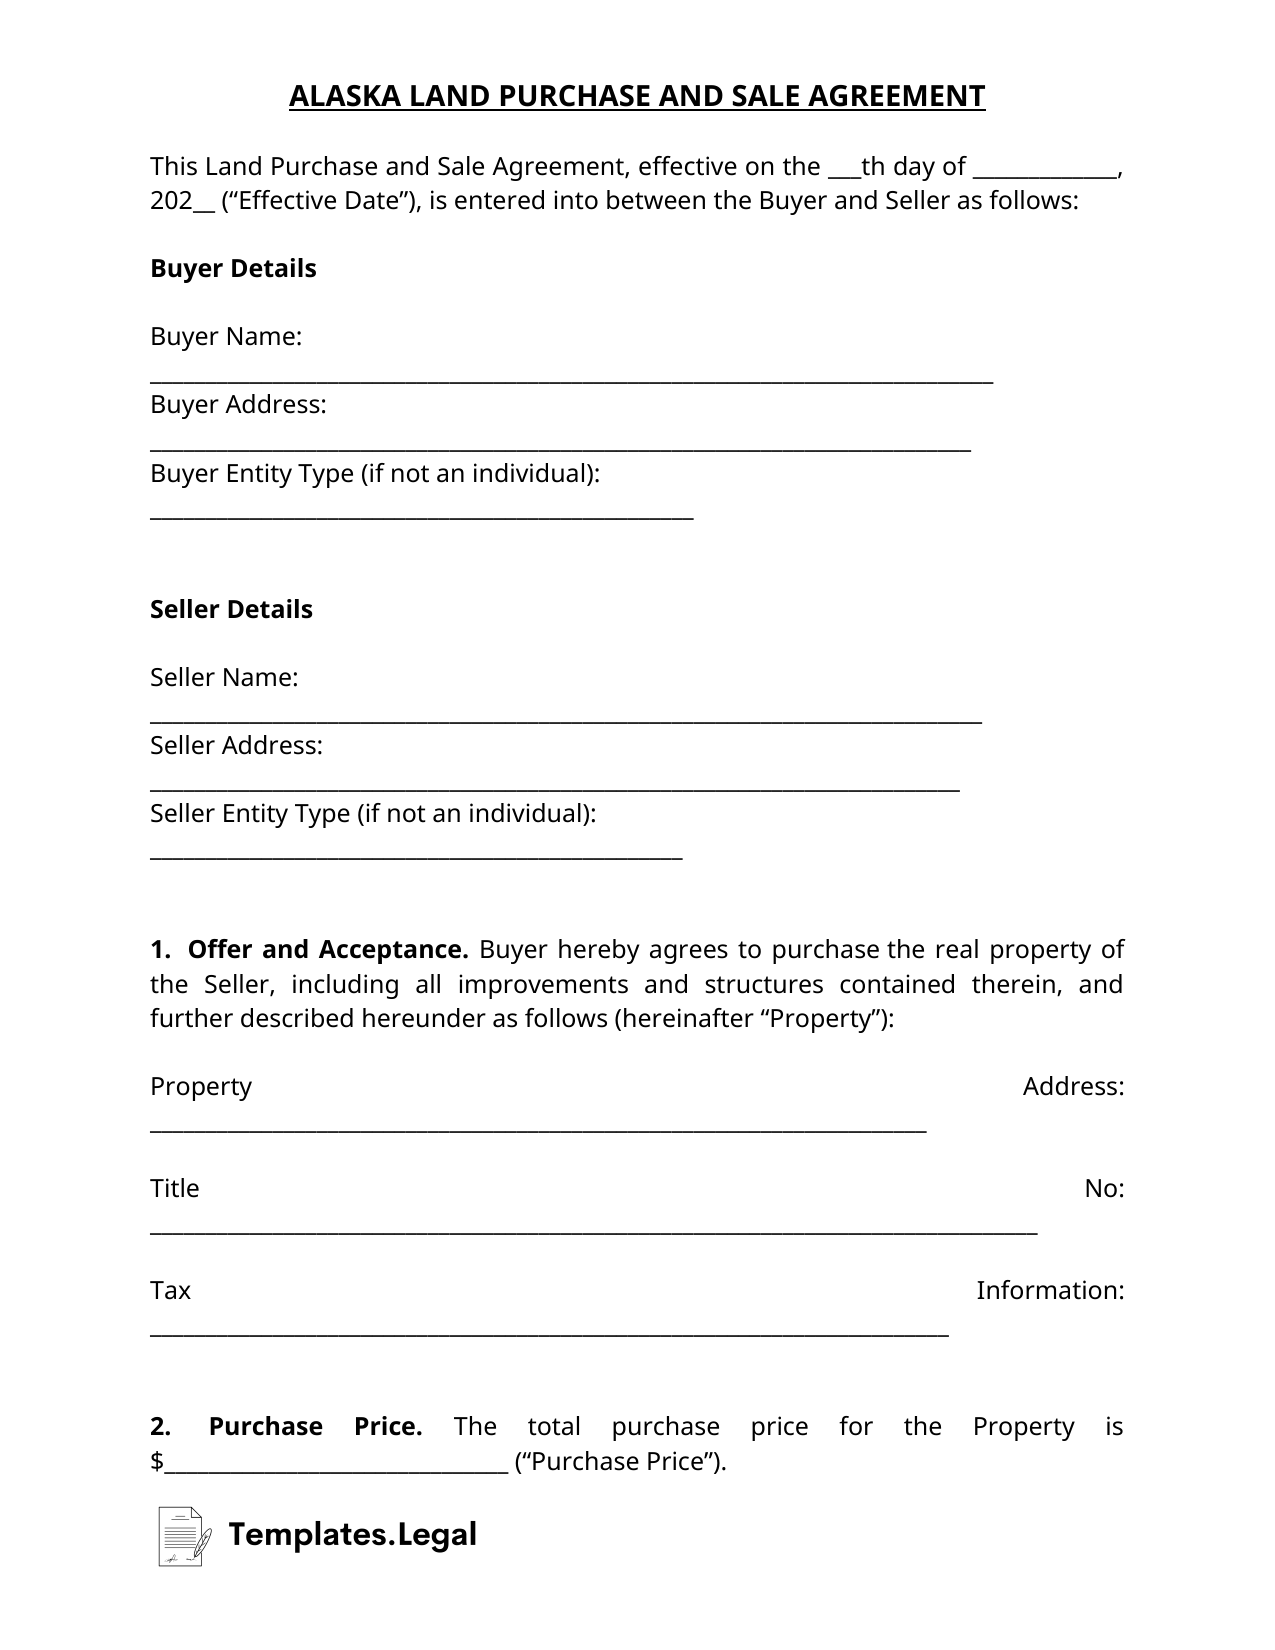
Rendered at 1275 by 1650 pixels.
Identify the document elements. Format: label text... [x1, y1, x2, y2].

text Tax Information: ________________________________________________________________________ [150, 1273, 1125, 1341]
text Buyer Name: ____________________________________________________________________________ [150, 319, 1125, 387]
text Buyer Details [150, 251, 1125, 285]
text Seller Details [150, 592, 1125, 626]
text Property Address: ______________________________________________________________________ [150, 1068, 1125, 1137]
text Seller Entity Type (if not an individual): ________________________________________________ [150, 796, 1125, 864]
text Seller Address: _________________________________________________________________________ [150, 728, 1125, 796]
text 1. Offer and Acceptance. Buyer hereby agrees to purchase the real property of the Seller, including all improvements and structures contained therein, and further described hereunder as follows (hereinafter “Property”): [150, 932, 1125, 1034]
text ALASKA LAND PURCHASE AND SALE AGREEMENT [150, 75, 1125, 115]
text 2. Purchase Price. The total purchase price for the Property is $_______________________________ (“Purchase Price”). [150, 1409, 1125, 1477]
text Title No: ________________________________________________________________________________ [150, 1171, 1125, 1239]
text Buyer Address: __________________________________________________________________________ [150, 387, 1125, 455]
text This Land Purchase and Sale Agreement, effective on the ___th day of _____________, 202__ (“Effective Date”), is entered into between the Buyer and Seller as follows: [150, 149, 1125, 217]
text Seller Name: ___________________________________________________________________________ [150, 660, 1125, 728]
text Buyer Entity Type (if not an individual): _________________________________________________ [150, 455, 1125, 523]
